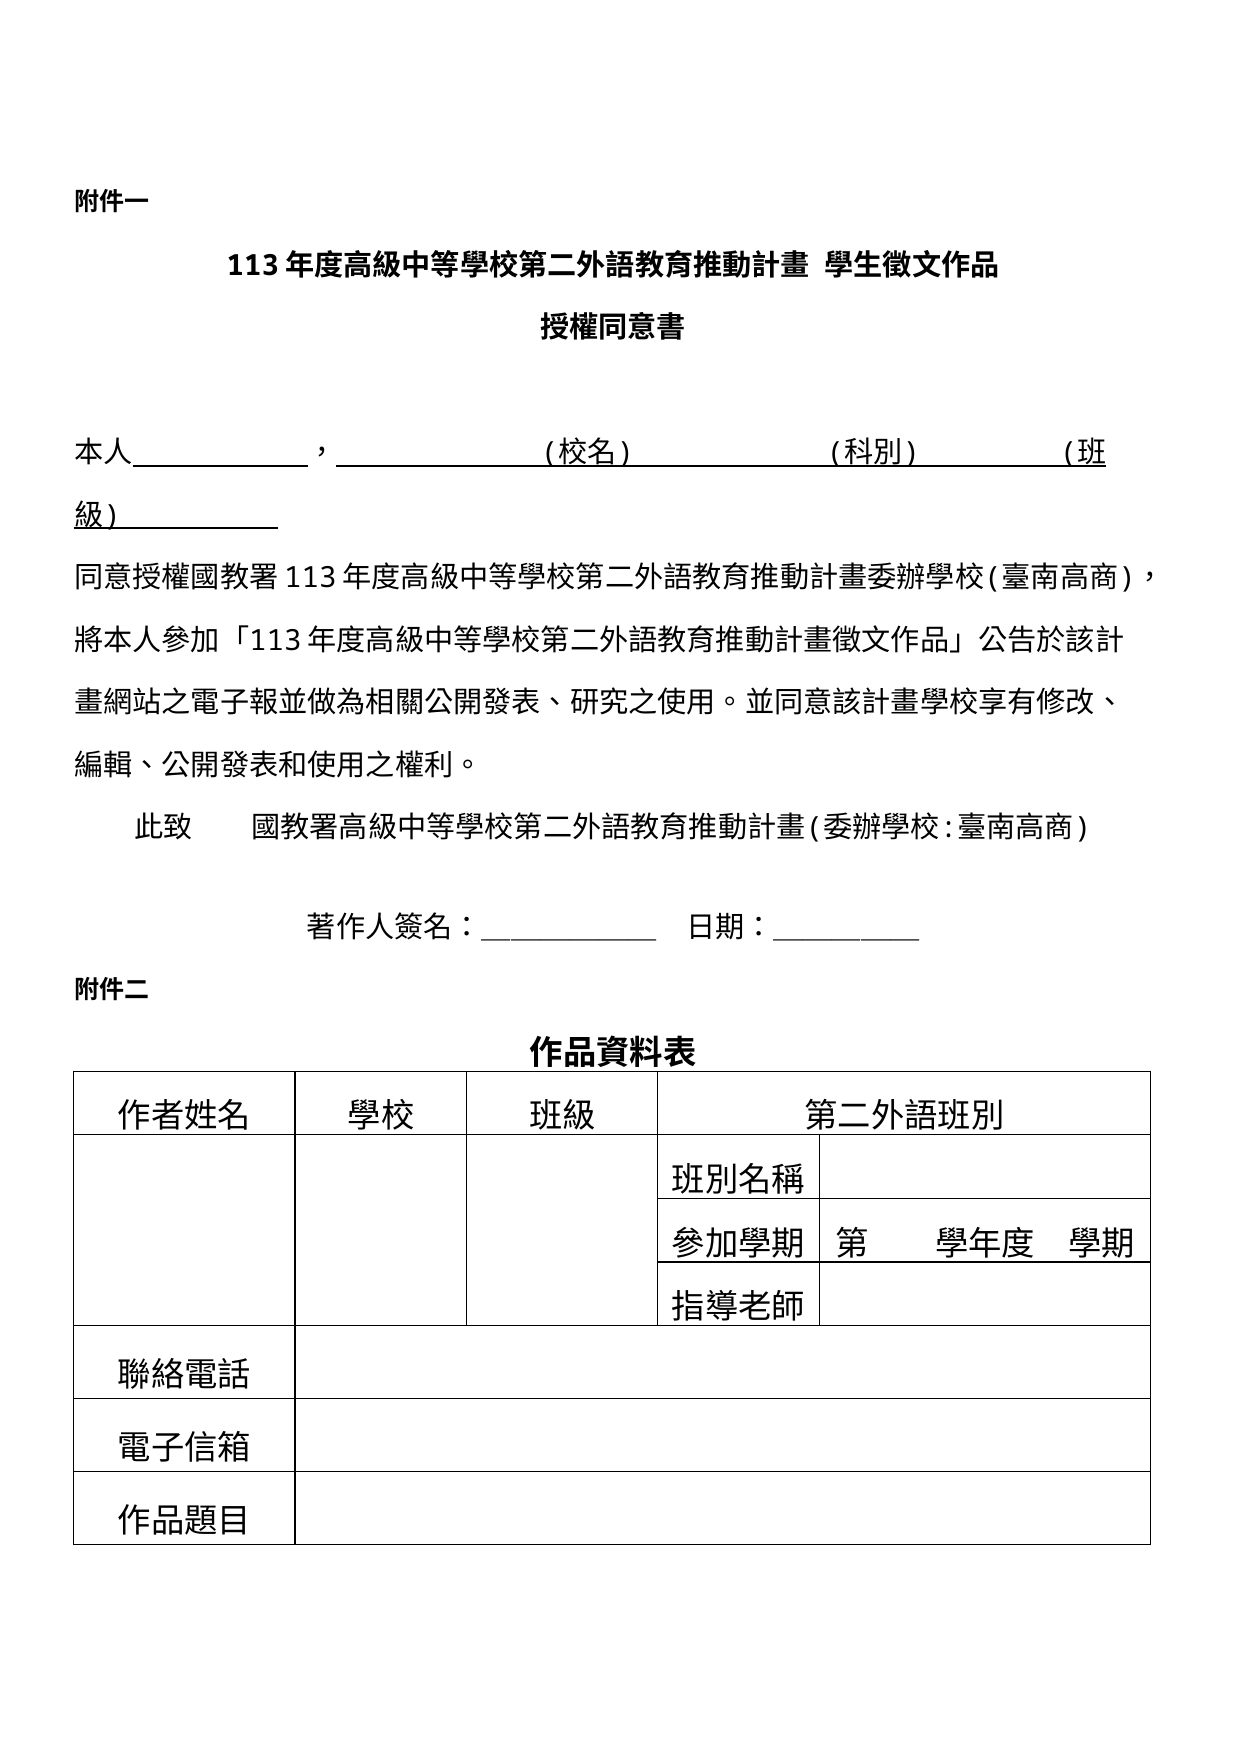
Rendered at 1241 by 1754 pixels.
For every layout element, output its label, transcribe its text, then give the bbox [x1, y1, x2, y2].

table_cell [74, 1135, 294, 1325]
text 附件二 [74, 946, 1152, 1008]
table_cell [296, 1399, 1150, 1471]
text 此致 國教署高級中等學校第二外語教育推動計畫(委辦學校:臺南高商) [74, 783, 1152, 846]
table_cell 作品題目 [74, 1472, 294, 1544]
table_cell 參加學期 [658, 1199, 819, 1261]
table_cell [296, 1326, 1150, 1398]
table_header 作者姓名 [74, 1072, 294, 1134]
table_header 學校 [296, 1072, 466, 1134]
text 作品資料表 [74, 1008, 1152, 1071]
text 授權同意書 [74, 283, 1152, 346]
table_cell [820, 1135, 1150, 1198]
table_cell [296, 1472, 1150, 1544]
table_cell [296, 1135, 466, 1325]
table_cell 第 學年度 學期 [820, 1199, 1150, 1261]
table_cell 指導老師 [658, 1263, 819, 1325]
text 著作人簽名：＿＿＿＿＿＿ 日期：＿＿＿＿＿ [74, 883, 1152, 946]
text 113年度高級中等學校第二外語教育推動計畫 學生徵文作品 [74, 221, 1152, 283]
table_header 班級 [467, 1072, 657, 1134]
table_cell 班別名稱 [658, 1135, 819, 1198]
table_cell 電子信箱 [74, 1399, 294, 1471]
table_cell [820, 1263, 1150, 1325]
table_header 第二外語班別 [658, 1072, 1150, 1134]
text 附件一 [74, 158, 1152, 221]
text 本人 ， (校名) (科別) (班級) [74, 408, 1152, 533]
table_cell 聯絡電話 [74, 1326, 294, 1398]
table_cell [467, 1135, 657, 1325]
text 同意授權國教署113年度高級中等學校第二外語教育推動計畫委辦學校(臺南高商)，將本人參加「113年度高級中等學校第二外語教育推動計畫徵文作品」公告於該計畫網站之電子報並做為相關公開發表、研究之使用。並同意該計畫學校享有修改、編輯、公開發表和使用之權利。 [74, 533, 1152, 783]
